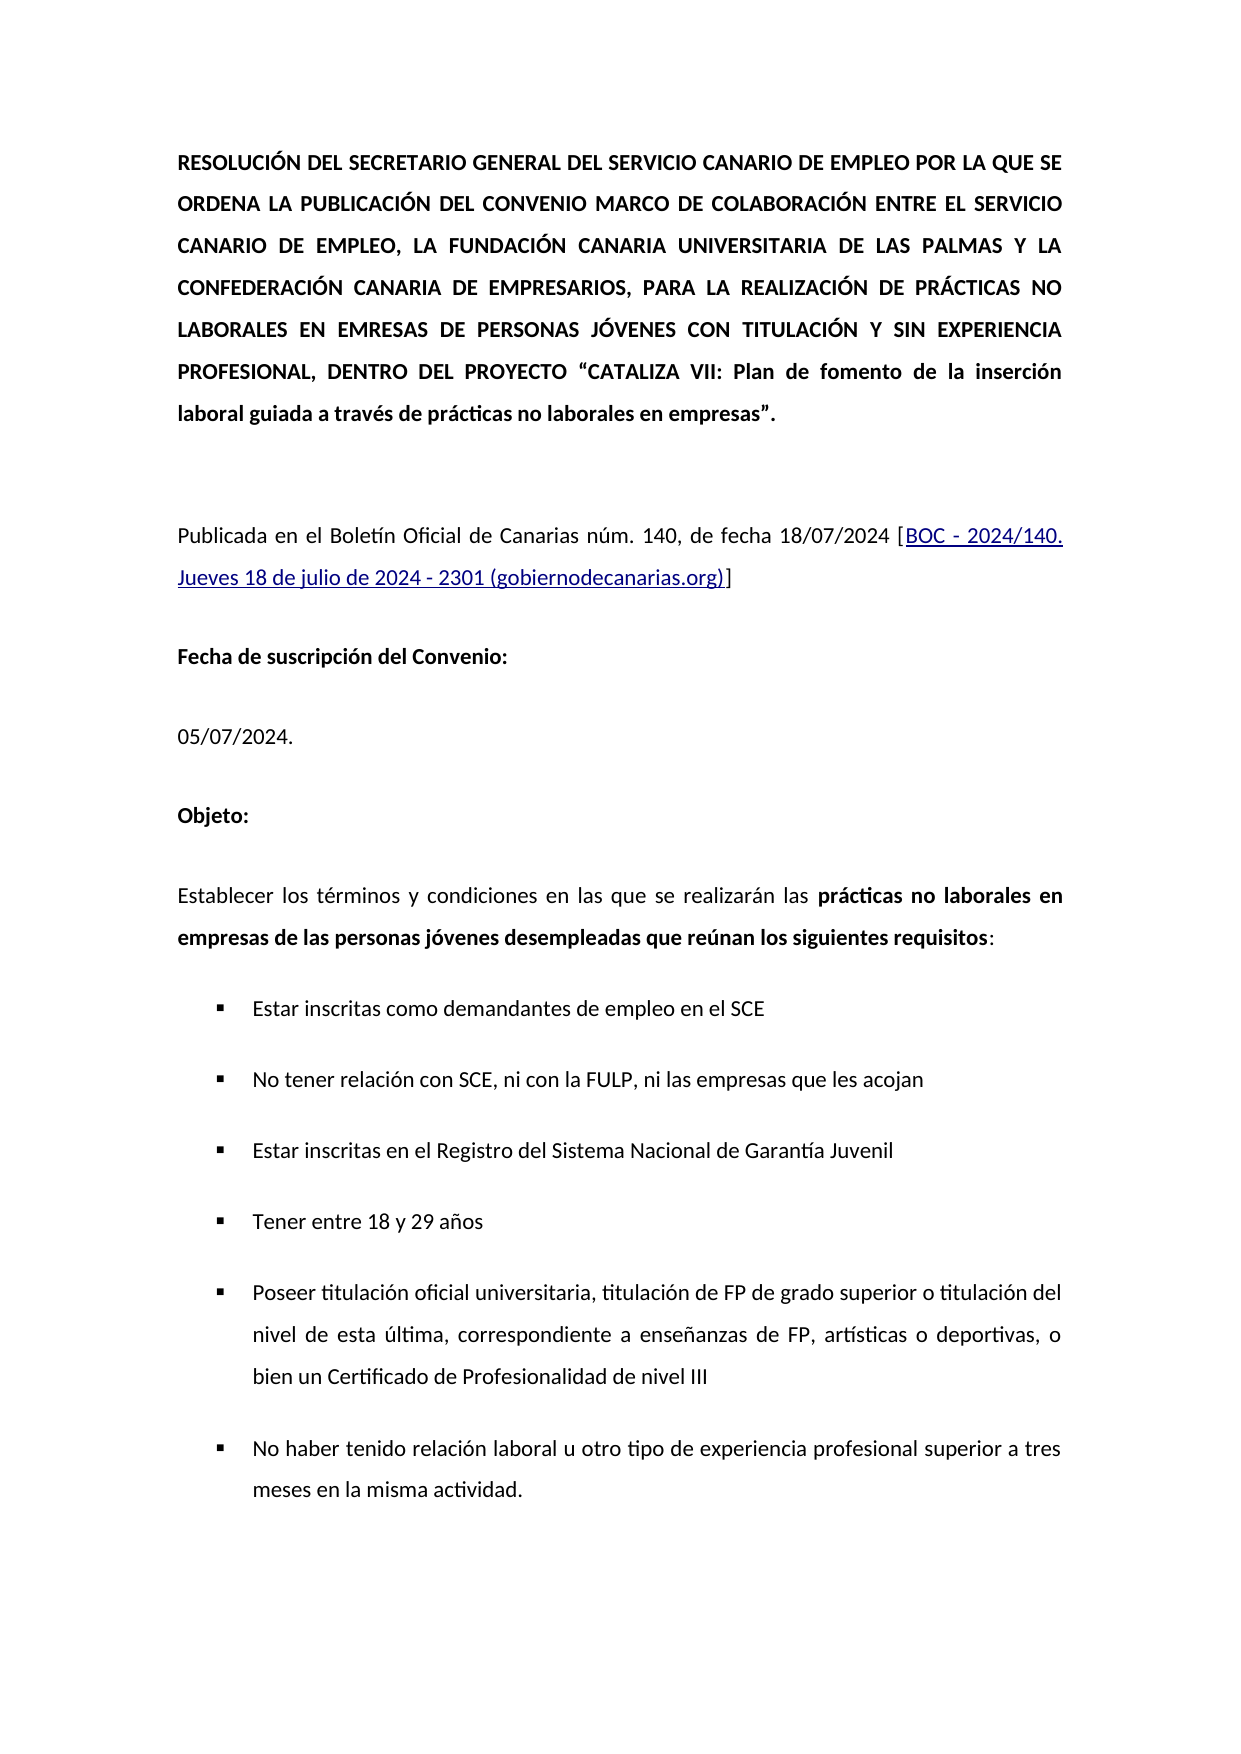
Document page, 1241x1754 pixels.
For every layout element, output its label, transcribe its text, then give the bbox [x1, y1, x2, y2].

list Tener entre 18 y 29 años [215, 1207, 1063, 1235]
text Fecha de suscripción del Convenio: [177, 642, 1063, 670]
list Estar inscritas en el Registro del Sistema Nacional de Garantía Juvenil [215, 1136, 1063, 1164]
list Estar inscritas como demandantes de empleo en el SCE [215, 994, 1063, 1022]
text RESOLUCIÓN DEL SECRETARIO GENERAL DEL SERVICIO CANARIO DE EMPLEO POR LA QUE SE ORDENA LA PUBLICACIÓN DEL CONVENIO MARCO DE COLABORACIÓN ENTRE EL SERVICIO CANARIO DE EMPLEO, LA FUNDACIÓN CANARIA UNIVERSITARIA DE LAS PALMAS Y LA CONFEDERACIÓN CANARIA DE EMPRESARIOS, PARA LA REALIZACIÓN DE PRÁCTICAS NO LABORALES EN EMRESAS DE PERSONAS JÓVENES CON TITULACIÓN Y SIN EXPERIENCIA PROFESIONAL, DENTRO DEL PROYECTO “CATALIZA VII: Plan de fomento de la inserción laboral guiada a través de prácticas no laborales en empresas”. [177, 148, 1063, 427]
text Objeto: [177, 801, 1063, 829]
text Establecer los términos y condiciones en las que se realizarán las prácticas no laborales en empresas de las personas jóvenes desempleadas que reúnan los siguientes requisitos: [177, 881, 1063, 951]
list No haber tenido relación laboral u otro tipo de experiencia profesional superior a tres meses en la misma actividad. [215, 1434, 1063, 1504]
text Publicada en el Boletín Oficial de Canarias núm. 140, de fecha 18/07/2024 [BOC - 2024/140. Jueves 18 de julio de 2024 - 2301 (gobiernodecanarias.org)] [177, 521, 1063, 591]
list Poseer titulación oficial universitaria, titulación de FP de grado superior o titulación del nivel de esta última, correspondiente a enseñanzas de FP, artísticas o deportivas, o bien un Certificado de Profesionalidad de nivel III [215, 1278, 1063, 1391]
text 05/07/2024. [177, 722, 1063, 750]
list No tener relación con SCE, ni con la FULP, ni las empresas que les acojan [215, 1065, 1063, 1093]
